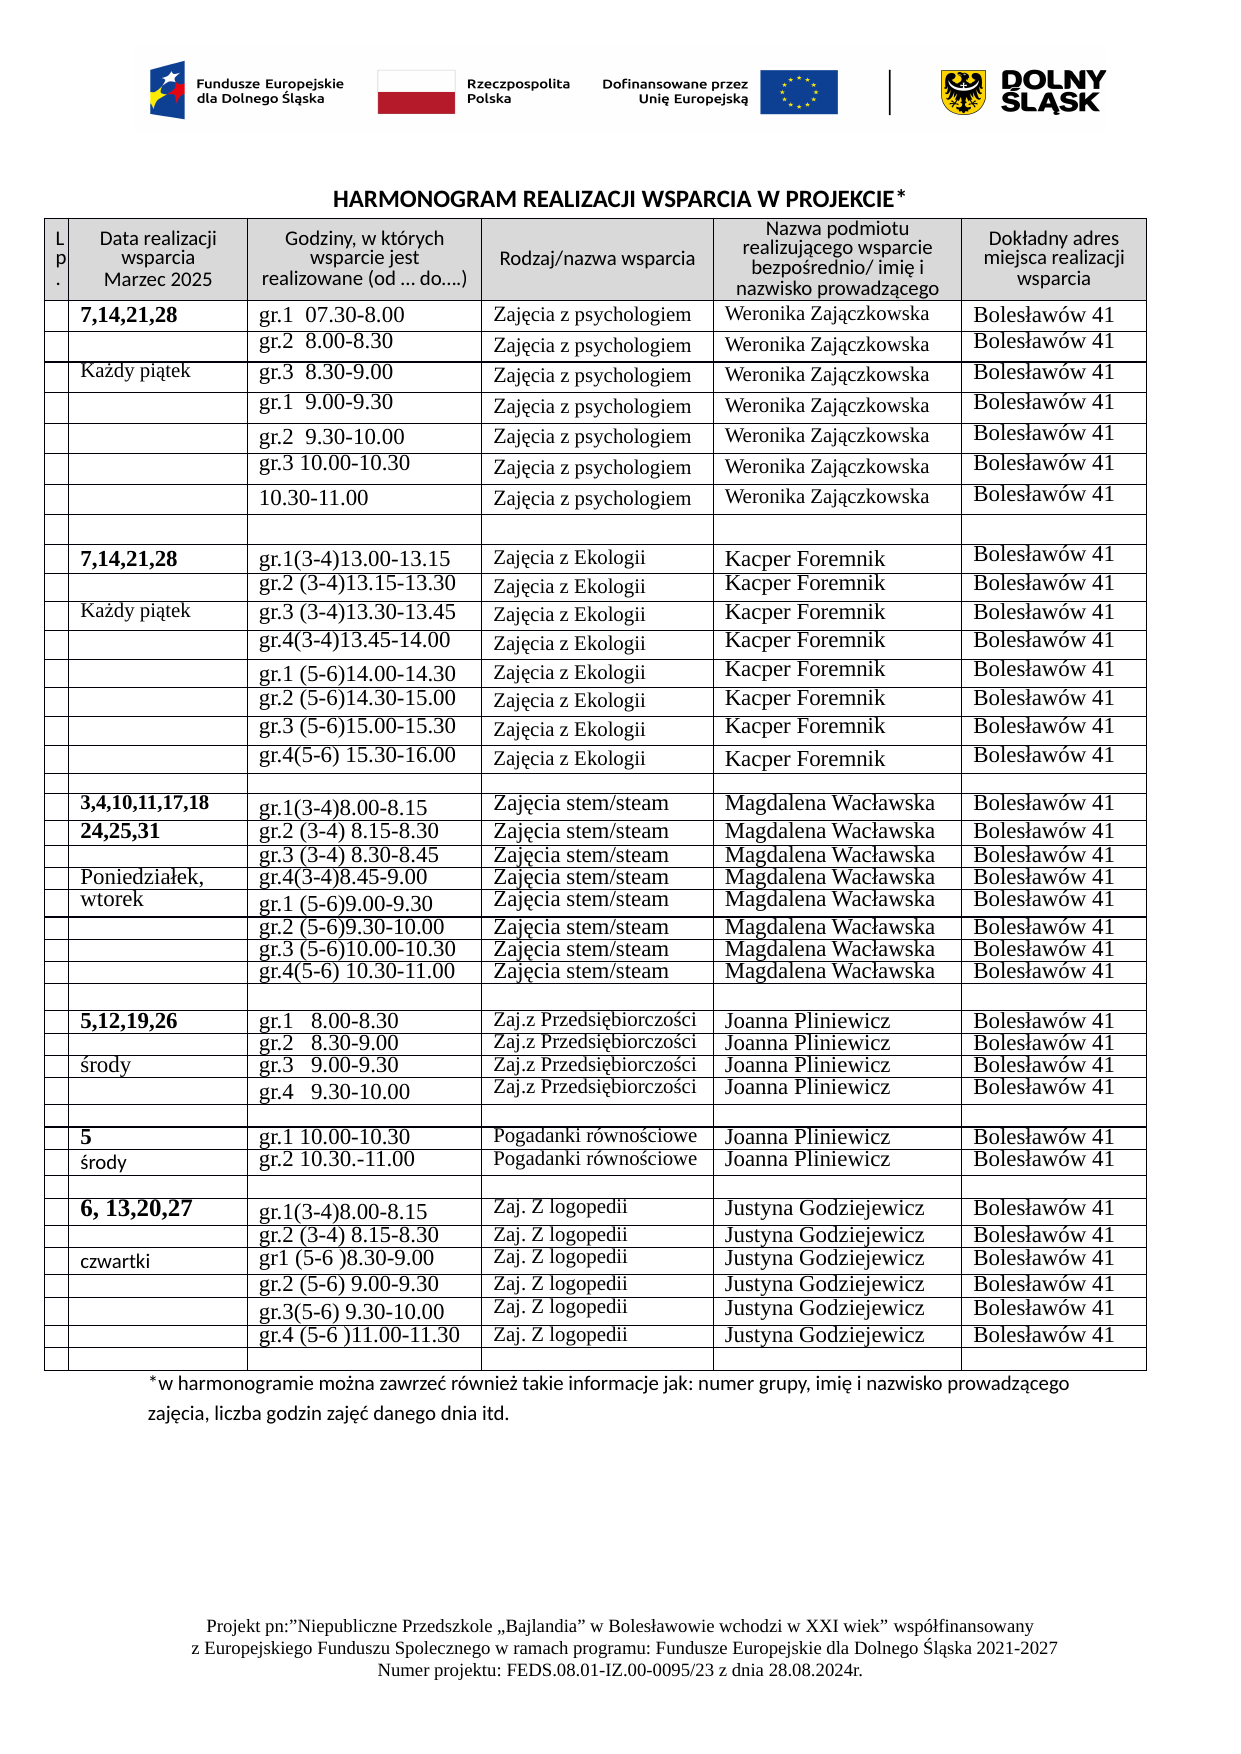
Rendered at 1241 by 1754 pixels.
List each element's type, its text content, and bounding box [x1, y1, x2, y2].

table_cell Weronika Zajączkowska [714, 363, 961, 392]
table_cell Weronika Zajączkowska [714, 485, 961, 514]
table_header Godziny, w których wsparcie jest realizowane (od … do….) [248, 219, 481, 300]
table_cell Zajęcia z Ekologii [482, 746, 713, 773]
table_cell Bolesławów 41 [962, 485, 1146, 514]
table_cell [45, 746, 68, 773]
text HARMONOGRAM REALIZACJI WSPARCIA W PROJEKCIE* [148, 183, 1092, 213]
table_cell gr.1 10.00-10.30 [248, 1128, 481, 1148]
table_cell [45, 485, 68, 514]
table_cell Bolesławów 41 [962, 1078, 1146, 1104]
table_cell [45, 1275, 68, 1297]
table_cell [248, 984, 481, 1010]
table_cell gr.1 (5-6)14.00-14.30 [248, 660, 481, 687]
table_cell Justyna Godziejewicz [714, 1199, 961, 1225]
table_cell Weronika Zajączkowska [714, 301, 961, 331]
table_cell gr.4(3-4)8.45-9.00 [248, 868, 481, 889]
table_cell Justyna Godziejewicz [714, 1275, 961, 1297]
table_cell [714, 1105, 961, 1126]
table_cell Zajęcia stem/steam [482, 846, 713, 867]
table_cell Zaj.z Przedsiębiorczości [482, 1034, 713, 1054]
table_cell Zajęcia stem/steam [482, 794, 713, 820]
table_cell gr.3 (5-6)15.00-15.30 [248, 717, 481, 744]
table_cell [45, 890, 68, 916]
table_cell Magdalena Wacławska [714, 821, 961, 845]
table_cell [45, 332, 68, 361]
table_cell Magdalena Wacławska [714, 918, 961, 939]
table_cell [482, 774, 713, 793]
table_cell [69, 774, 247, 793]
table_cell [482, 1176, 713, 1197]
table_cell gr.3 8.30-9.00 [248, 363, 481, 392]
table_cell 6, 13,20,27 [69, 1199, 247, 1225]
table_cell Bolesławów 41 [962, 545, 1146, 573]
table_cell gr.2 (3-4) 8.15-8.30 [248, 821, 481, 845]
table_cell [45, 1248, 68, 1274]
table_cell czwartki [69, 1248, 247, 1274]
table_cell Zajęcia z Ekologii [482, 631, 713, 658]
table_cell Bolesławów 41 [962, 1326, 1146, 1347]
table_cell [69, 660, 247, 687]
table_cell [482, 515, 713, 544]
table_cell Zajęcia z psychologiem [482, 332, 713, 361]
table_cell [45, 918, 68, 939]
table_cell Zaj. Z logopedii [482, 1298, 713, 1325]
table_cell gr.2 (5-6) 9.00-9.30 [248, 1275, 481, 1297]
table_cell Zaj. Z logopedii [482, 1199, 713, 1225]
table_cell Bolesławów 41 [962, 1011, 1146, 1032]
table_cell Bolesławów 41 [962, 1128, 1146, 1148]
table_cell [714, 515, 961, 544]
table_cell [69, 393, 247, 422]
table_cell [69, 1326, 247, 1347]
table_cell Zajęcia z Ekologii [482, 574, 713, 601]
table_cell [45, 984, 68, 1010]
table_cell [714, 1348, 961, 1369]
table_cell [69, 332, 247, 361]
table_cell Weronika Zajączkowska [714, 332, 961, 361]
table_cell [69, 424, 247, 453]
table_cell Kacper Foremnik [714, 660, 961, 687]
table_cell gr.3 (5-6)10.00-10.30 [248, 940, 481, 961]
table_cell Kacper Foremnik [714, 545, 961, 573]
table_cell gr.3 (3-4) 8.30-8.45 [248, 846, 481, 867]
table_cell Każdy piątek [69, 363, 247, 392]
table_header Dokładny adres miejsca realizacji wsparcia [962, 219, 1146, 300]
table_cell Bolesławów 41 [962, 424, 1146, 453]
table_cell Bolesławów 41 [962, 746, 1146, 773]
table_cell Kacper Foremnik [714, 574, 961, 601]
table_cell Zaj.z Przedsiębiorczości [482, 1078, 713, 1104]
table_cell Zaj. Z logopedii [482, 1226, 713, 1247]
table_cell Zajęcia z Ekologii [482, 717, 713, 744]
table_cell Zajęcia stem/steam [482, 821, 713, 845]
table_cell 5,12,19,26 [69, 1011, 247, 1032]
table_cell Bolesławów 41 [962, 332, 1146, 361]
table_header Lp. [45, 219, 68, 300]
table_cell 7,14,21,28 [69, 301, 247, 331]
table_cell gr.2 (5-6)9.30-10.00 [248, 918, 481, 939]
table_cell Zajęcia z psychologiem [482, 363, 713, 392]
table_cell gr.2 (5-6)14.30-15.00 [248, 688, 481, 716]
table_cell gr.2 9.30-10.00 [248, 424, 481, 453]
table_cell Bolesławów 41 [962, 890, 1146, 916]
table_cell Justyna Godziejewicz [714, 1326, 961, 1347]
table_cell gr.1 07.30-8.00 [248, 301, 481, 331]
table_cell gr.1(3-4)8.00-8.15 [248, 794, 481, 820]
table_cell środy [69, 1150, 247, 1175]
table_cell gr.2 8.30-9.00 [248, 1034, 481, 1054]
table_cell środy [69, 1056, 247, 1077]
table_cell 24,25,31 [69, 821, 247, 845]
table_cell [45, 774, 68, 793]
table_cell [248, 774, 481, 793]
table_cell [45, 1176, 68, 1197]
table_cell Każdy piątek [69, 602, 247, 630]
table_cell [69, 574, 247, 601]
table_cell [45, 1056, 68, 1077]
table_cell Joanna Pliniewicz [714, 1011, 961, 1032]
table_header Data realizacji wsparcia Marzec 2025 [69, 219, 247, 300]
table_cell Joanna Pliniewicz [714, 1034, 961, 1054]
table_cell [69, 717, 247, 744]
table_cell gr.1 (5-6)9.00-9.30 [248, 890, 481, 916]
table_cell Zaj. Z logopedii [482, 1275, 713, 1297]
table_cell [45, 631, 68, 658]
table_cell [482, 984, 713, 1010]
table_cell Kacper Foremnik [714, 717, 961, 744]
table_cell Justyna Godziejewicz [714, 1248, 961, 1274]
table_cell [45, 962, 68, 983]
table_cell [69, 918, 247, 939]
table_cell Joanna Pliniewicz [714, 1078, 961, 1104]
table_cell Zajęcia z Ekologii [482, 660, 713, 687]
table_cell [962, 984, 1146, 1010]
table_cell Bolesławów 41 [962, 454, 1146, 483]
table_cell Zajęcia z psychologiem [482, 424, 713, 453]
table_cell gr.3(5-6) 9.30-10.00 [248, 1298, 481, 1325]
table_cell gr.2 8.00-8.30 [248, 332, 481, 361]
table_cell [45, 821, 68, 845]
table_header Rodzaj/nazwa wsparcia [482, 219, 713, 300]
table_cell Magdalena Wacławska [714, 890, 961, 916]
table_cell [45, 940, 68, 961]
table_cell wtorek [69, 890, 247, 916]
table_cell Bolesławów 41 [962, 962, 1146, 983]
table_cell gr.2 (3-4) 8.15-8.30 [248, 1226, 481, 1247]
table_cell [45, 1105, 68, 1126]
table_cell [69, 1078, 247, 1104]
table_cell [45, 868, 68, 889]
table_cell Zajęcia z Ekologii [482, 688, 713, 716]
table_cell Zajęcia z psychologiem [482, 301, 713, 331]
table_cell Joanna Pliniewicz [714, 1056, 961, 1077]
table_cell 5 [69, 1128, 247, 1148]
table_cell gr.4(5-6) 10.30-11.00 [248, 962, 481, 983]
table_cell Zajęcia z psychologiem [482, 393, 713, 422]
table_cell Bolesławów 41 [962, 868, 1146, 889]
table_cell gr.1(3-4)13.00-13.15 [248, 545, 481, 573]
table_cell gr.1 8.00-8.30 [248, 1011, 481, 1032]
table_cell Bolesławów 41 [962, 602, 1146, 630]
table_cell [45, 515, 68, 544]
table_cell Zaj. Z logopedii [482, 1326, 713, 1347]
table_cell Kacper Foremnik [714, 688, 961, 716]
table_cell [45, 1034, 68, 1054]
table_cell Justyna Godziejewicz [714, 1226, 961, 1247]
table_cell [69, 1348, 247, 1369]
table_cell [45, 1078, 68, 1104]
table_cell Pogadanki równościowe [482, 1150, 713, 1175]
table_cell [248, 515, 481, 544]
table_cell Weronika Zajączkowska [714, 393, 961, 422]
table_cell [45, 846, 68, 867]
table_cell [45, 424, 68, 453]
table_header Nazwa podmiotu realizującego wsparcie bezpośrednio/ imię i nazwisko prowadzącego [714, 219, 961, 300]
table_cell gr.3 9.00-9.30 [248, 1056, 481, 1077]
table_cell [45, 393, 68, 422]
table_cell Zajęcia z psychologiem [482, 454, 713, 483]
table_cell Bolesławów 41 [962, 1150, 1146, 1175]
table_cell gr.3 (3-4)13.30-13.45 [248, 602, 481, 630]
table_cell [45, 717, 68, 744]
table_cell Zajęcia stem/steam [482, 918, 713, 939]
table_cell Bolesławów 41 [962, 301, 1146, 331]
table_cell [69, 746, 247, 773]
table_cell Pogadanki równościowe [482, 1128, 713, 1148]
table_cell Zajęcia z psychologiem [482, 485, 713, 514]
table_cell Zajęcia stem/steam [482, 940, 713, 961]
table_cell Zaj.z Przedsiębiorczości [482, 1011, 713, 1032]
table_cell Bolesławów 41 [962, 717, 1146, 744]
table_cell [45, 1011, 68, 1032]
table_cell [962, 1348, 1146, 1369]
table_cell gr.1 9.00-9.30 [248, 393, 481, 422]
table_cell Zajęcia z Ekologii [482, 602, 713, 630]
table_cell Bolesławów 41 [962, 1298, 1146, 1325]
table_cell [714, 774, 961, 793]
table_cell [45, 301, 68, 331]
table_cell [962, 515, 1146, 544]
table_cell Bolesławów 41 [962, 1199, 1146, 1225]
table_cell Magdalena Wacławska [714, 940, 961, 961]
table_cell Kacper Foremnik [714, 602, 961, 630]
table_cell [45, 1348, 68, 1369]
table_cell [69, 1176, 247, 1197]
table_cell Magdalena Wacławska [714, 794, 961, 820]
table_cell [962, 774, 1146, 793]
table_cell Magdalena Wacławska [714, 868, 961, 889]
table_cell gr.4 (5-6 )11.00-11.30 [248, 1326, 481, 1347]
table_cell [248, 1176, 481, 1197]
table_cell [248, 1348, 481, 1369]
table_cell [69, 515, 247, 544]
table_cell Bolesławów 41 [962, 1056, 1146, 1077]
table_cell [69, 688, 247, 716]
table_cell [69, 631, 247, 658]
table_cell [69, 1226, 247, 1247]
table_cell Bolesławów 41 [962, 393, 1146, 422]
table_cell [69, 1105, 247, 1126]
table_cell [69, 1275, 247, 1297]
table_cell gr1 (5-6 )8.30-9.00 [248, 1248, 481, 1274]
table_cell Zajęcia stem/steam [482, 890, 713, 916]
table_cell Magdalena Wacławska [714, 846, 961, 867]
table_cell [45, 1326, 68, 1347]
table_cell [962, 1105, 1146, 1126]
table_cell [45, 545, 68, 573]
table_cell 7,14,21,28 [69, 545, 247, 573]
table_cell Bolesławów 41 [962, 1275, 1146, 1297]
table_cell Magdalena Wacławska [714, 962, 961, 983]
table_cell [69, 984, 247, 1010]
table_cell [45, 794, 68, 820]
table_cell Poniedziałek, [69, 868, 247, 889]
table_cell [45, 602, 68, 630]
table_cell Weronika Zajączkowska [714, 424, 961, 453]
table_cell [45, 1128, 68, 1148]
table_cell Justyna Godziejewicz [714, 1298, 961, 1325]
table_cell Joanna Pliniewicz [714, 1128, 961, 1148]
table_cell [248, 1105, 481, 1126]
table_cell [69, 962, 247, 983]
table_cell [962, 1176, 1146, 1197]
table_cell Zajęcia z Ekologii [482, 545, 713, 573]
table_cell Bolesławów 41 [962, 794, 1146, 820]
table_cell [45, 574, 68, 601]
table_cell [69, 485, 247, 514]
table_cell Bolesławów 41 [962, 660, 1146, 687]
table_cell Zajęcia stem/steam [482, 962, 713, 983]
table_cell [69, 1298, 247, 1325]
table_cell gr.4(3-4)13.45-14.00 [248, 631, 481, 658]
table_cell Bolesławów 41 [962, 1226, 1146, 1247]
table_cell Zaj.z Przedsiębiorczości [482, 1056, 713, 1077]
text *w harmonogramie można zawrzeć również takie informacje jak: numer grupy, imię i nazwisko prowadzącego zajęcia, liczba godzin zajęć danego dnia itd. [148, 1371, 1092, 1425]
table_cell Weronika Zajączkowska [714, 454, 961, 483]
table_cell Bolesławów 41 [962, 688, 1146, 716]
table_cell [45, 1226, 68, 1247]
table_cell Bolesławów 41 [962, 1034, 1146, 1054]
table_cell [714, 984, 961, 1010]
table_cell Bolesławów 41 [962, 846, 1146, 867]
table_cell Bolesławów 41 [962, 363, 1146, 392]
table_cell Bolesławów 41 [962, 631, 1146, 658]
table_cell Bolesławów 41 [962, 821, 1146, 845]
table_cell gr.3 10.00-10.30 [248, 454, 481, 483]
table_cell Kacper Foremnik [714, 631, 961, 658]
table_cell [45, 1199, 68, 1225]
table_cell [69, 846, 247, 867]
table_cell Zaj. Z logopedii [482, 1248, 713, 1274]
table_cell [69, 454, 247, 483]
table_cell Bolesławów 41 [962, 1248, 1146, 1274]
table_cell [482, 1348, 713, 1369]
table_cell [45, 1150, 68, 1175]
table_cell [482, 1105, 713, 1126]
table_cell [45, 660, 68, 687]
table_cell Joanna Pliniewicz [714, 1150, 961, 1175]
table_cell gr.2 (3-4)13.15-13.30 [248, 574, 481, 601]
table_cell [45, 1298, 68, 1325]
table_cell Bolesławów 41 [962, 918, 1146, 939]
table_cell Kacper Foremnik [714, 746, 961, 773]
table_cell 10.30-11.00 [248, 485, 481, 514]
table_cell [45, 688, 68, 716]
table_cell Bolesławów 41 [962, 940, 1146, 961]
table_cell [69, 940, 247, 961]
table_cell [45, 363, 68, 392]
table_cell gr.2 10.30.-11.00 [248, 1150, 481, 1175]
table_cell 3,4,10,11,17,18 [69, 794, 247, 820]
table_cell gr.4(5-6) 15.30-16.00 [248, 746, 481, 773]
table_cell [714, 1176, 961, 1197]
table_cell [69, 1034, 247, 1054]
table_cell gr.4 9.30-10.00 [248, 1078, 481, 1104]
table_cell [45, 454, 68, 483]
table_cell Zajęcia stem/steam [482, 868, 713, 889]
table_cell gr.1(3-4)8.00-8.15 [248, 1199, 481, 1225]
table_cell Bolesławów 41 [962, 574, 1146, 601]
